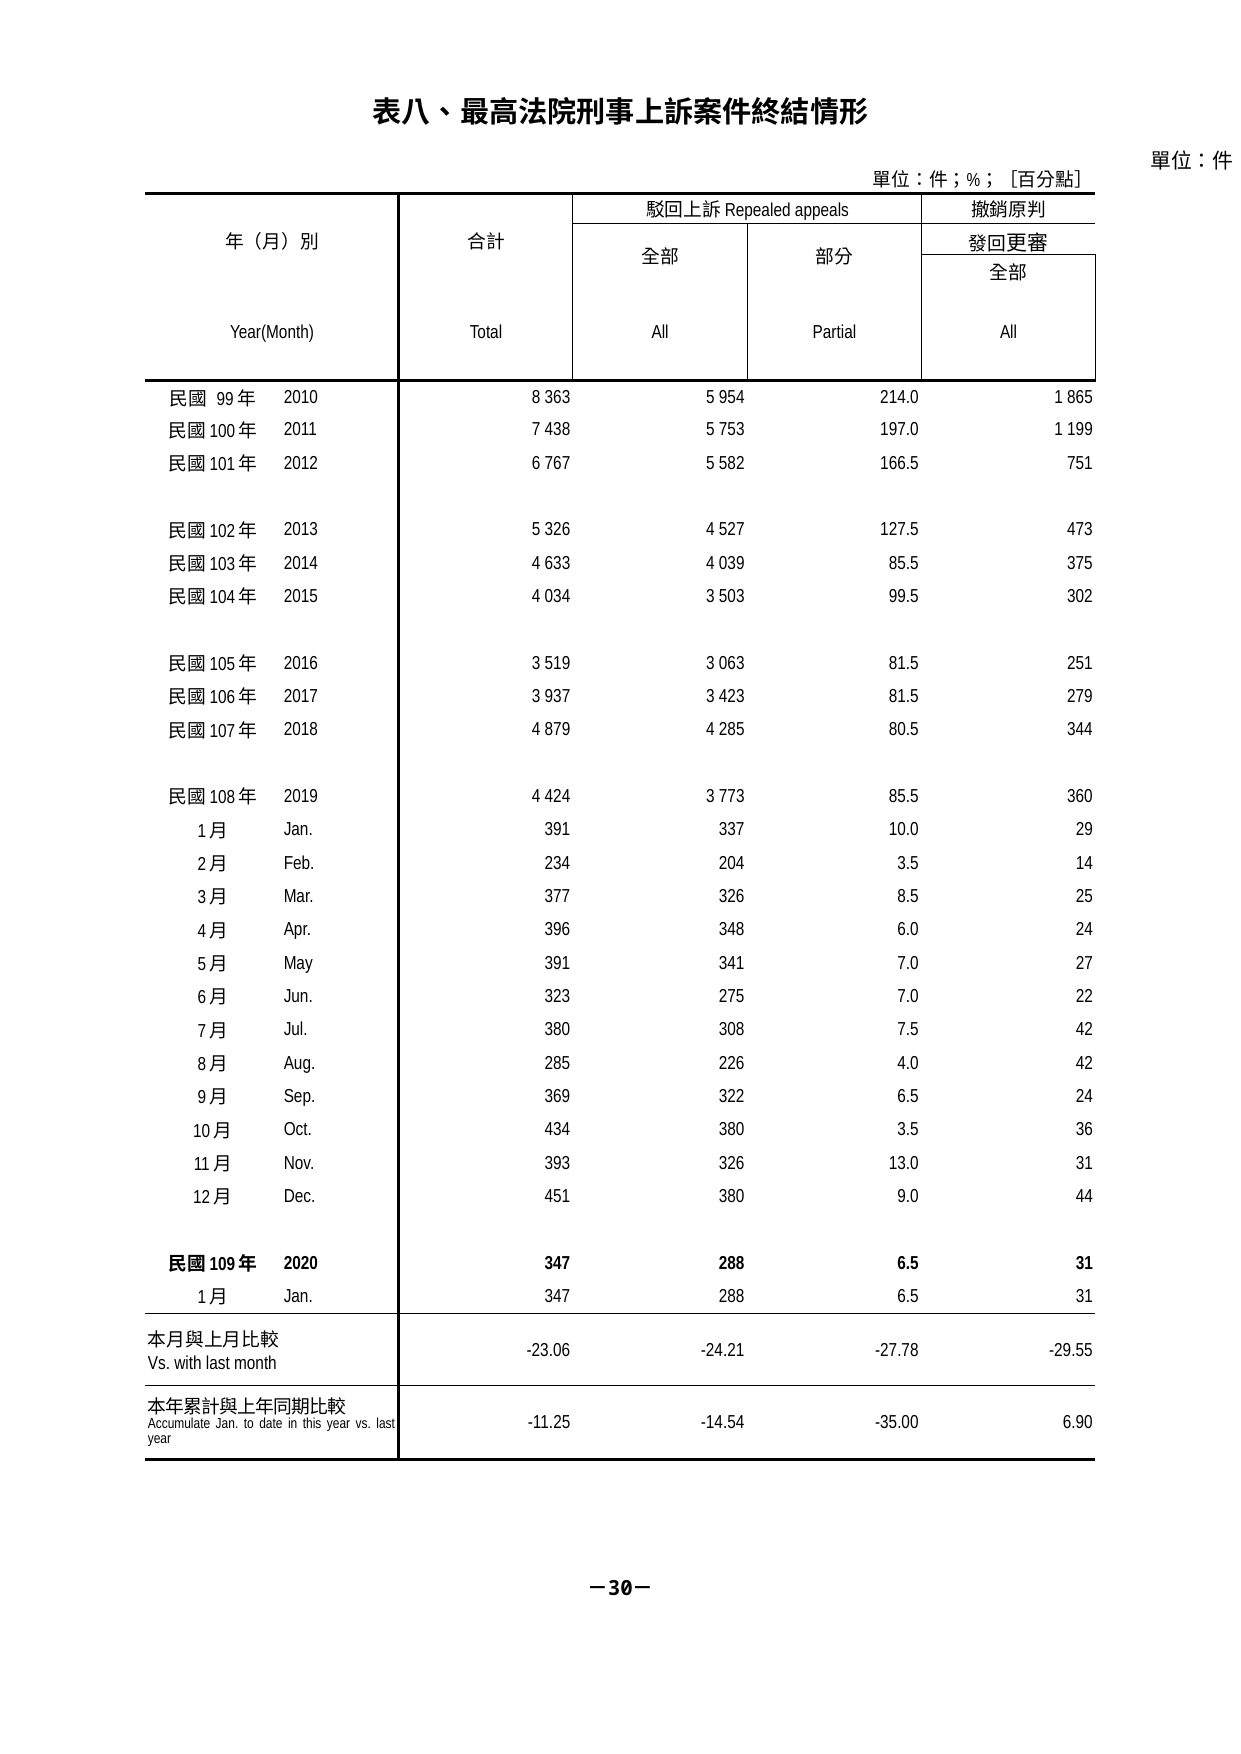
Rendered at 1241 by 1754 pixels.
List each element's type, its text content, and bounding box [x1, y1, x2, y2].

table_cell [281, 746, 397, 779]
table_cell [747, 479, 921, 512]
table_cell 302 [921, 579, 1095, 612]
table_cell 29 [921, 813, 1095, 846]
table_cell 部分 [748, 224, 921, 285]
table_cell [573, 1213, 747, 1246]
table_cell 1 865 [921, 382, 1095, 412]
table_cell Jul. [281, 1013, 397, 1046]
table_cell [145, 1213, 281, 1246]
table_cell 2020 [281, 1246, 397, 1279]
table_cell [573, 479, 747, 512]
table_cell 3.5 [747, 1113, 921, 1146]
table_cell 7.0 [747, 979, 921, 1012]
table_cell 12月 [145, 1179, 281, 1212]
table_cell 13.0 [747, 1146, 921, 1179]
table_cell 2019 [281, 779, 397, 812]
table_cell 166.5 [747, 446, 921, 479]
table_cell 380 [400, 1013, 573, 1046]
text 表八、最高法院刑事上訴案件終結情形 [148, 89, 1092, 131]
table_cell 5 582 [573, 446, 747, 479]
table_cell Mar. [281, 879, 397, 912]
table_cell 347 [400, 1246, 573, 1279]
table_cell 14 [921, 846, 1095, 879]
table_cell 全部 [922, 255, 1095, 285]
table_cell 3 773 [573, 779, 747, 812]
table_cell 391 [400, 946, 573, 979]
table_header 撤銷原判 [922, 195, 1095, 223]
table_cell 7 438 [400, 413, 573, 446]
table_cell 2011 [281, 413, 397, 446]
table_cell 2010 [281, 382, 397, 412]
table_cell -14.54 [573, 1386, 747, 1458]
table_cell 434 [400, 1113, 573, 1146]
table_cell [921, 613, 1095, 646]
table_cell Dec. [281, 1179, 397, 1212]
table_cell 85.5 [747, 779, 921, 812]
table_cell [145, 613, 281, 646]
table_cell -24.21 [573, 1314, 747, 1385]
table_cell 279 [921, 679, 1095, 712]
table_cell 308 [573, 1013, 747, 1046]
table_cell Apr. [281, 913, 397, 946]
table_cell 2月 [145, 846, 281, 879]
table_cell 2016 [281, 646, 397, 679]
table_cell 6.5 [747, 1079, 921, 1112]
table_cell 9月 [145, 1079, 281, 1112]
table_cell Feb. [281, 846, 397, 879]
table_cell 360 [921, 779, 1095, 812]
table_cell 本年累計與上年同期比較 Accumulate Jan. to date in this year vs. last year [145, 1386, 397, 1458]
table_cell 7.5 [747, 1013, 921, 1046]
table_cell 民國101年 [145, 446, 281, 479]
table_cell Partial [748, 285, 921, 379]
table_cell 322 [573, 1079, 747, 1112]
table_cell 6.90 [921, 1386, 1095, 1458]
table_cell 民國108年 [145, 779, 281, 812]
table_cell [281, 613, 397, 646]
table_cell 2013 [281, 513, 397, 546]
table_cell [400, 479, 573, 512]
table_cell 民國 99年 [145, 382, 281, 412]
text 單位：件 [1150, 144, 1240, 169]
text [1150, 137, 1240, 144]
table_cell 8月 [145, 1046, 281, 1079]
table_cell 214.0 [747, 382, 921, 412]
table_cell [573, 746, 747, 779]
table_cell 全部 [573, 224, 747, 285]
table_cell -35.00 [747, 1386, 921, 1458]
table_cell 275 [573, 979, 747, 1012]
table_cell [281, 479, 397, 512]
table_cell 347 [400, 1279, 573, 1312]
table_cell [747, 1213, 921, 1246]
table_cell 4 039 [573, 546, 747, 579]
table_cell 本月與上月比較 Vs. with last month [145, 1314, 397, 1385]
table_cell Jun. [281, 979, 397, 1012]
table_cell [921, 746, 1095, 779]
table_cell 7月 [145, 1013, 281, 1046]
table_cell Nov. [281, 1146, 397, 1179]
table_cell 226 [573, 1046, 747, 1079]
table_cell 2012 [281, 446, 397, 479]
text [1150, 169, 1240, 177]
table_cell 323 [400, 979, 573, 1012]
table_cell 4 424 [400, 779, 573, 812]
table_cell 3 063 [573, 646, 747, 679]
table_cell 391 [400, 813, 573, 846]
table_cell 4 285 [573, 713, 747, 746]
table_cell Aug. [281, 1046, 397, 1079]
table_cell 127.5 [747, 513, 921, 546]
table_cell 6 767 [400, 446, 573, 479]
table_cell Sep. [281, 1079, 397, 1112]
table_cell 民國105年 [145, 646, 281, 679]
table_cell 81.5 [747, 679, 921, 712]
table_cell 1月 [145, 813, 281, 846]
table_cell 3月 [145, 879, 281, 912]
table_cell 42 [921, 1013, 1095, 1046]
table_cell 375 [921, 546, 1095, 579]
table_cell 380 [573, 1179, 747, 1212]
table_cell 6.5 [747, 1246, 921, 1279]
table_cell 451 [400, 1179, 573, 1212]
table_cell Jan. [281, 813, 397, 846]
table_cell 5 753 [573, 413, 747, 446]
table_cell 204 [573, 846, 747, 879]
table_cell 31 [921, 1279, 1095, 1312]
table_cell 2018 [281, 713, 397, 746]
table_cell 393 [400, 1146, 573, 1179]
table_cell All [573, 285, 747, 379]
table_cell Oct. [281, 1113, 397, 1146]
table_cell 99.5 [747, 579, 921, 612]
table_cell 6月 [145, 979, 281, 1012]
table_cell All [922, 285, 1095, 379]
table_header 合計 [400, 195, 572, 285]
table_cell 369 [400, 1079, 573, 1112]
table_cell 發回更審 [922, 224, 1095, 254]
table_cell -27.78 [747, 1314, 921, 1385]
table_cell -29.55 [921, 1314, 1095, 1385]
table_cell [145, 746, 281, 779]
table_cell -23.06 [400, 1314, 573, 1385]
table_cell 民國104年 [145, 579, 281, 612]
table_cell 42 [921, 1046, 1095, 1079]
table_cell 81.5 [747, 646, 921, 679]
table_cell [921, 1213, 1095, 1246]
table_cell 288 [573, 1246, 747, 1279]
table_cell 44 [921, 1179, 1095, 1212]
table_cell [281, 1213, 397, 1246]
table_cell [145, 479, 281, 512]
table_cell 288 [573, 1279, 747, 1312]
table_cell [400, 1213, 573, 1246]
table_cell -11.25 [400, 1386, 573, 1458]
table_cell 1月 [145, 1279, 281, 1312]
table_cell 5 326 [400, 513, 573, 546]
table_cell 3 519 [400, 646, 573, 679]
table_cell May [281, 946, 397, 979]
table_cell 348 [573, 913, 747, 946]
table_cell 344 [921, 713, 1095, 746]
table_cell 3 937 [400, 679, 573, 712]
table_cell 24 [921, 1079, 1095, 1112]
table_cell Total [400, 285, 572, 379]
table_cell 4月 [145, 913, 281, 946]
table_cell 234 [400, 846, 573, 879]
table_cell 396 [400, 913, 573, 946]
table_cell 4 879 [400, 713, 573, 746]
table_cell 2015 [281, 579, 397, 612]
table_cell 326 [573, 879, 747, 912]
table_cell 4.0 [747, 1046, 921, 1079]
table_cell 22 [921, 979, 1095, 1012]
table_cell 337 [573, 813, 747, 846]
table_cell 10月 [145, 1113, 281, 1146]
table_cell 10.0 [747, 813, 921, 846]
table_cell 251 [921, 646, 1095, 679]
table_cell 2014 [281, 546, 397, 579]
table_cell 民國102年 [145, 513, 281, 546]
table_cell 民國106年 [145, 679, 281, 712]
table_cell Year(Month) [145, 285, 397, 379]
table_cell 1 199 [921, 413, 1095, 446]
table_cell 473 [921, 513, 1095, 546]
table_cell 民國100年 [145, 413, 281, 446]
table_cell 7.0 [747, 946, 921, 979]
table_cell [921, 479, 1095, 512]
table_cell 8 363 [400, 382, 573, 412]
table_cell 6.5 [747, 1279, 921, 1312]
table_cell 341 [573, 946, 747, 979]
table_cell 85.5 [747, 546, 921, 579]
table_cell 3 503 [573, 579, 747, 612]
table_cell 380 [573, 1113, 747, 1146]
table_cell 民國107年 [145, 713, 281, 746]
table_cell [400, 613, 573, 646]
table_cell 285 [400, 1046, 573, 1079]
table_cell 36 [921, 1113, 1095, 1146]
table_cell 4 527 [573, 513, 747, 546]
table_cell 5月 [145, 946, 281, 979]
table_cell 326 [573, 1146, 747, 1179]
table_cell 5 954 [573, 382, 747, 412]
table_cell 民國103年 [145, 546, 281, 579]
table_cell 4 633 [400, 546, 573, 579]
table_cell 民國109年 [145, 1246, 281, 1279]
table_header 年（月）別 [145, 195, 397, 285]
table_cell 11月 [145, 1146, 281, 1179]
table_cell [747, 746, 921, 779]
table_cell 751 [921, 446, 1095, 479]
table_cell 377 [400, 879, 573, 912]
table_cell 3 423 [573, 679, 747, 712]
table_cell 8.5 [747, 879, 921, 912]
table_header 駁回上訴Repealed appeals [573, 195, 921, 223]
table_cell 3.5 [747, 846, 921, 879]
table_cell 27 [921, 946, 1095, 979]
table_cell 31 [921, 1246, 1095, 1279]
table_cell 24 [921, 913, 1095, 946]
table_cell 6.0 [747, 913, 921, 946]
table_cell [747, 613, 921, 646]
table_cell Jan. [281, 1279, 397, 1312]
table_cell [573, 613, 747, 646]
table_cell 80.5 [747, 713, 921, 746]
table_cell 9.0 [747, 1179, 921, 1212]
table_cell 31 [921, 1146, 1095, 1179]
text 單位：件；%；［百分點］ [148, 164, 1092, 192]
table_cell 2017 [281, 679, 397, 712]
table_cell 25 [921, 879, 1095, 912]
table_cell 197.0 [747, 413, 921, 446]
table_cell 4 034 [400, 579, 573, 612]
table_cell [400, 746, 573, 779]
